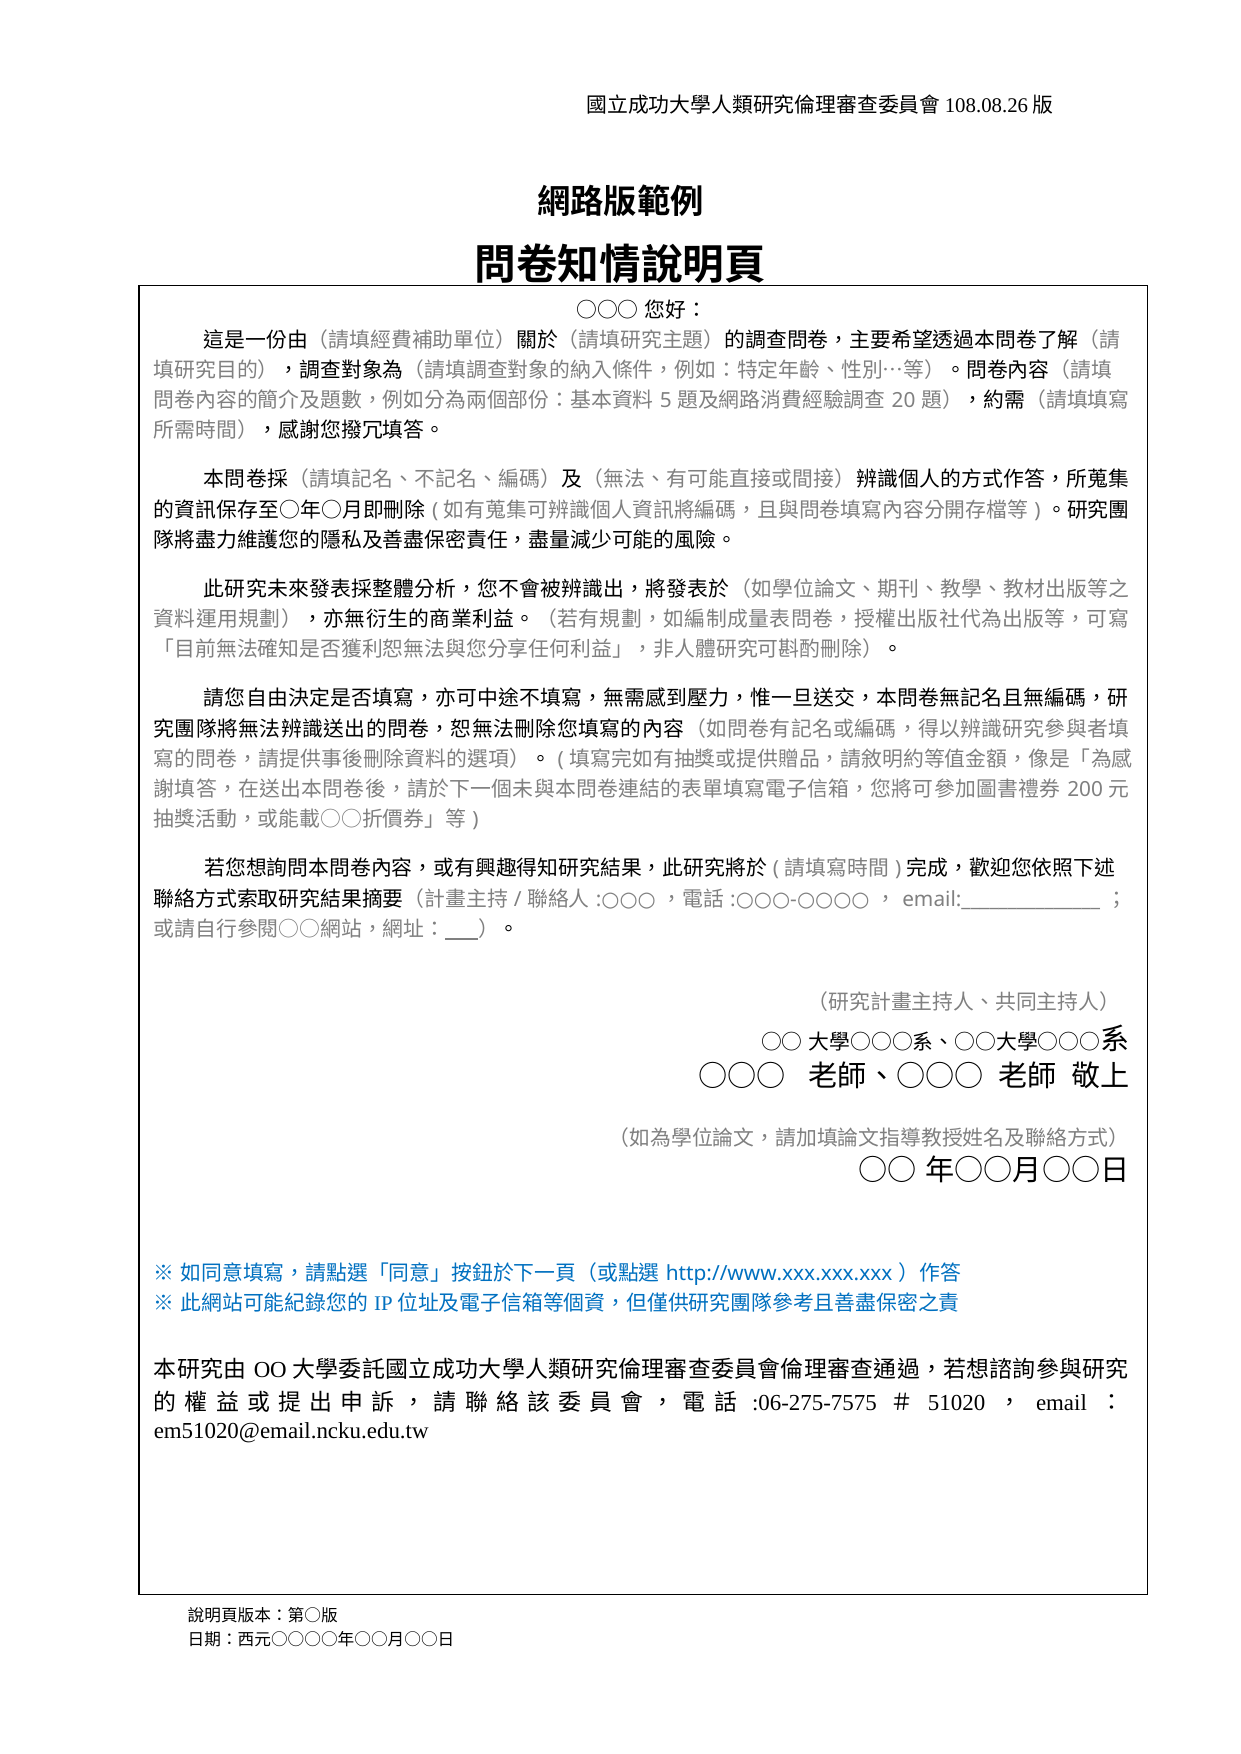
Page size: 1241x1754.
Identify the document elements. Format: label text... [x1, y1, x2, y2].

text 網路版範例 [187, 157, 1053, 220]
text 問卷知情說明頁 [187, 220, 1053, 282]
